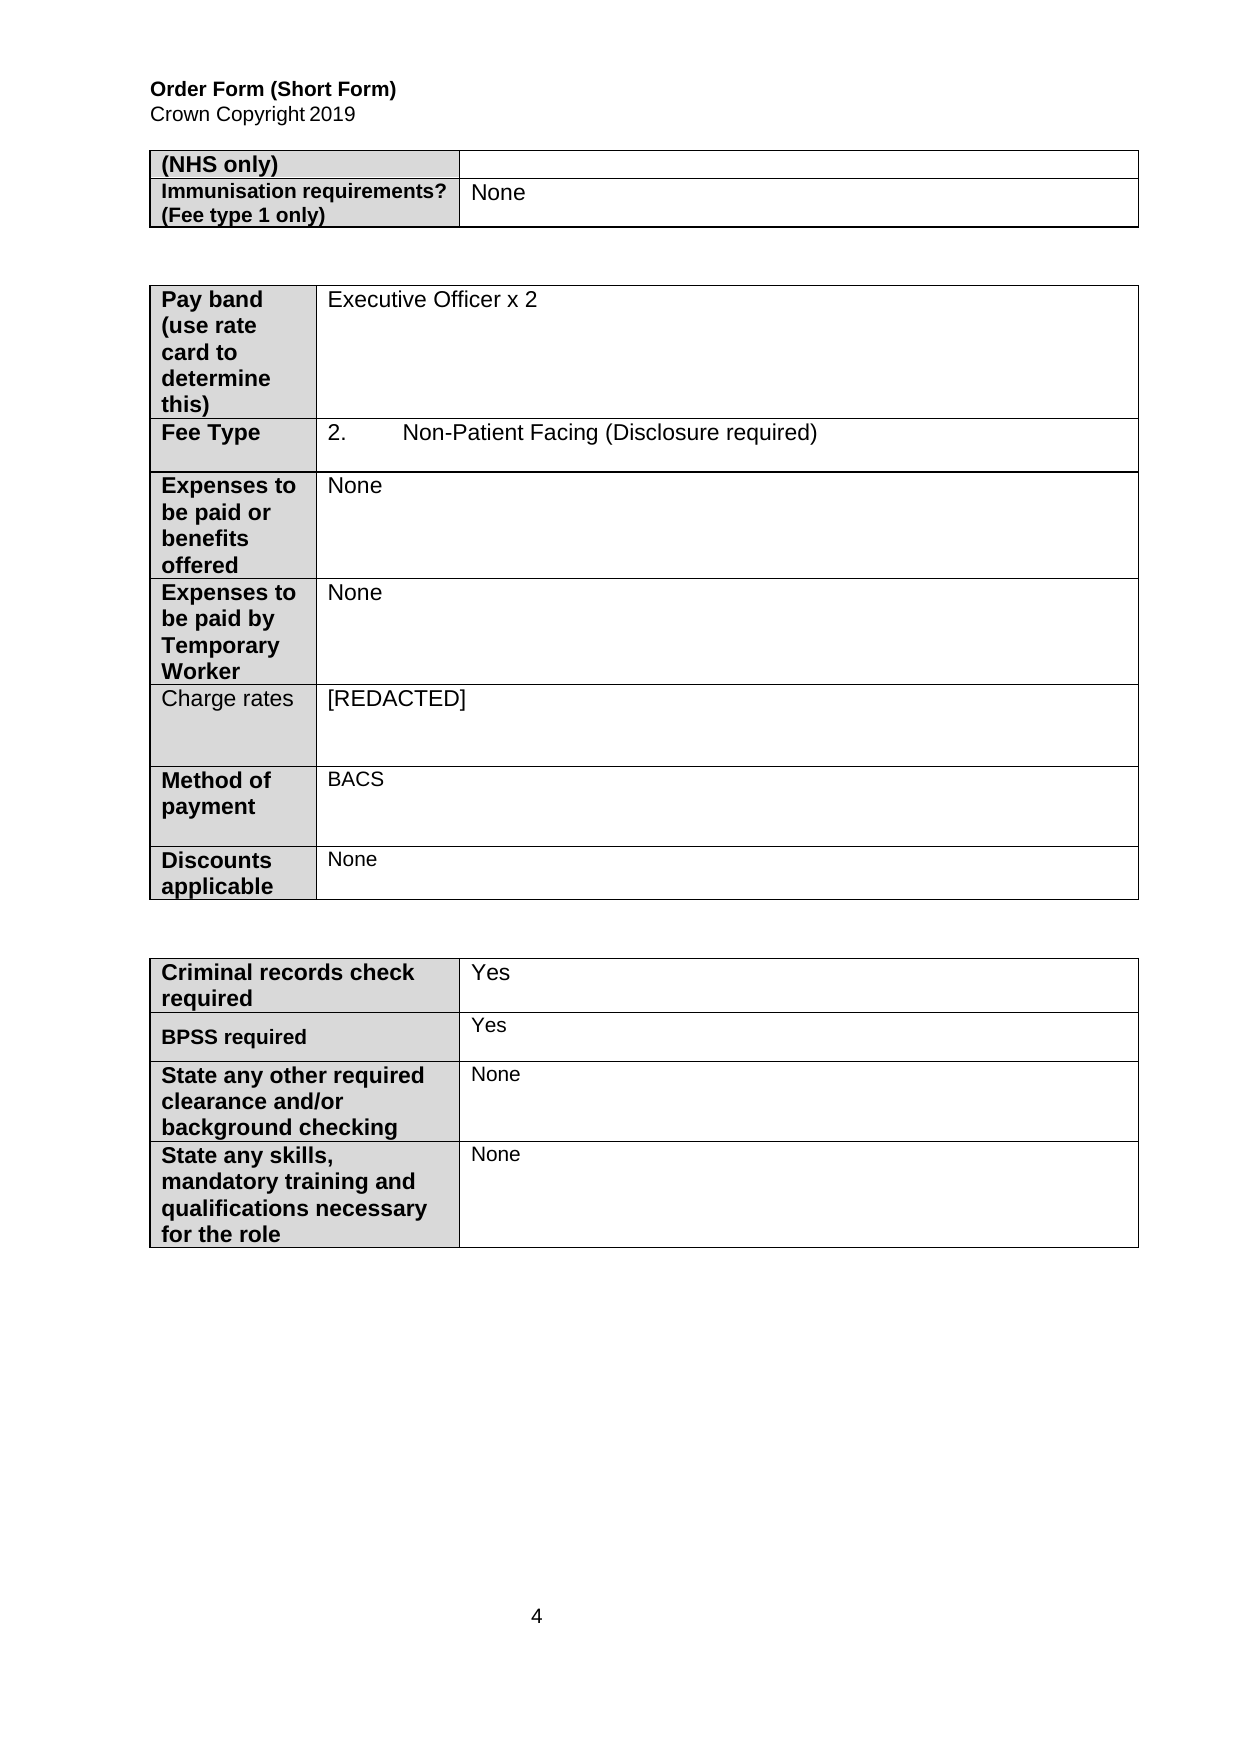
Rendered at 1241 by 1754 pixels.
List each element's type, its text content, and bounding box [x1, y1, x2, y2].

table_header Executive Officer x 2 [317, 286, 1138, 418]
table_cell None [460, 1142, 1138, 1247]
table_cell Yes [460, 1013, 1138, 1061]
table_cell State any other required clearance and/or background checking [151, 1062, 459, 1141]
table_cell None [460, 1062, 1138, 1141]
table_cell Discounts applicable [151, 847, 316, 899]
table_cell [REDACTED] [317, 685, 1138, 766]
table_cell Expenses to be paid by Temporary Worker [151, 579, 316, 684]
table_cell Immunisation requirements? (Fee type 1 only) [151, 179, 459, 226]
table_cell None [317, 847, 1138, 899]
table_cell Fee Type [151, 419, 316, 471]
table_cell BACS [317, 767, 1138, 846]
table_cell BPSS required [151, 1013, 459, 1061]
table_cell None [317, 579, 1138, 684]
table_cell Method of payment [151, 767, 316, 846]
table_header Yes [460, 959, 1138, 1012]
table_cell Charge rates [151, 685, 316, 766]
table_cell [460, 151, 1138, 177]
table_cell None [317, 473, 1138, 578]
table_cell 2. Non-Patient Facing (Disclosure required) [317, 419, 1138, 471]
table_cell (NHS only) [151, 151, 459, 177]
table_header Criminal records check required [151, 959, 459, 1012]
table_cell Expenses to be paid or benefits offered [151, 473, 316, 578]
table_cell None [460, 179, 1138, 226]
table_cell State any skills, mandatory training and qualifications necessary for the role [151, 1142, 459, 1247]
table_header Pay band (use rate card to determine this) [151, 286, 316, 418]
